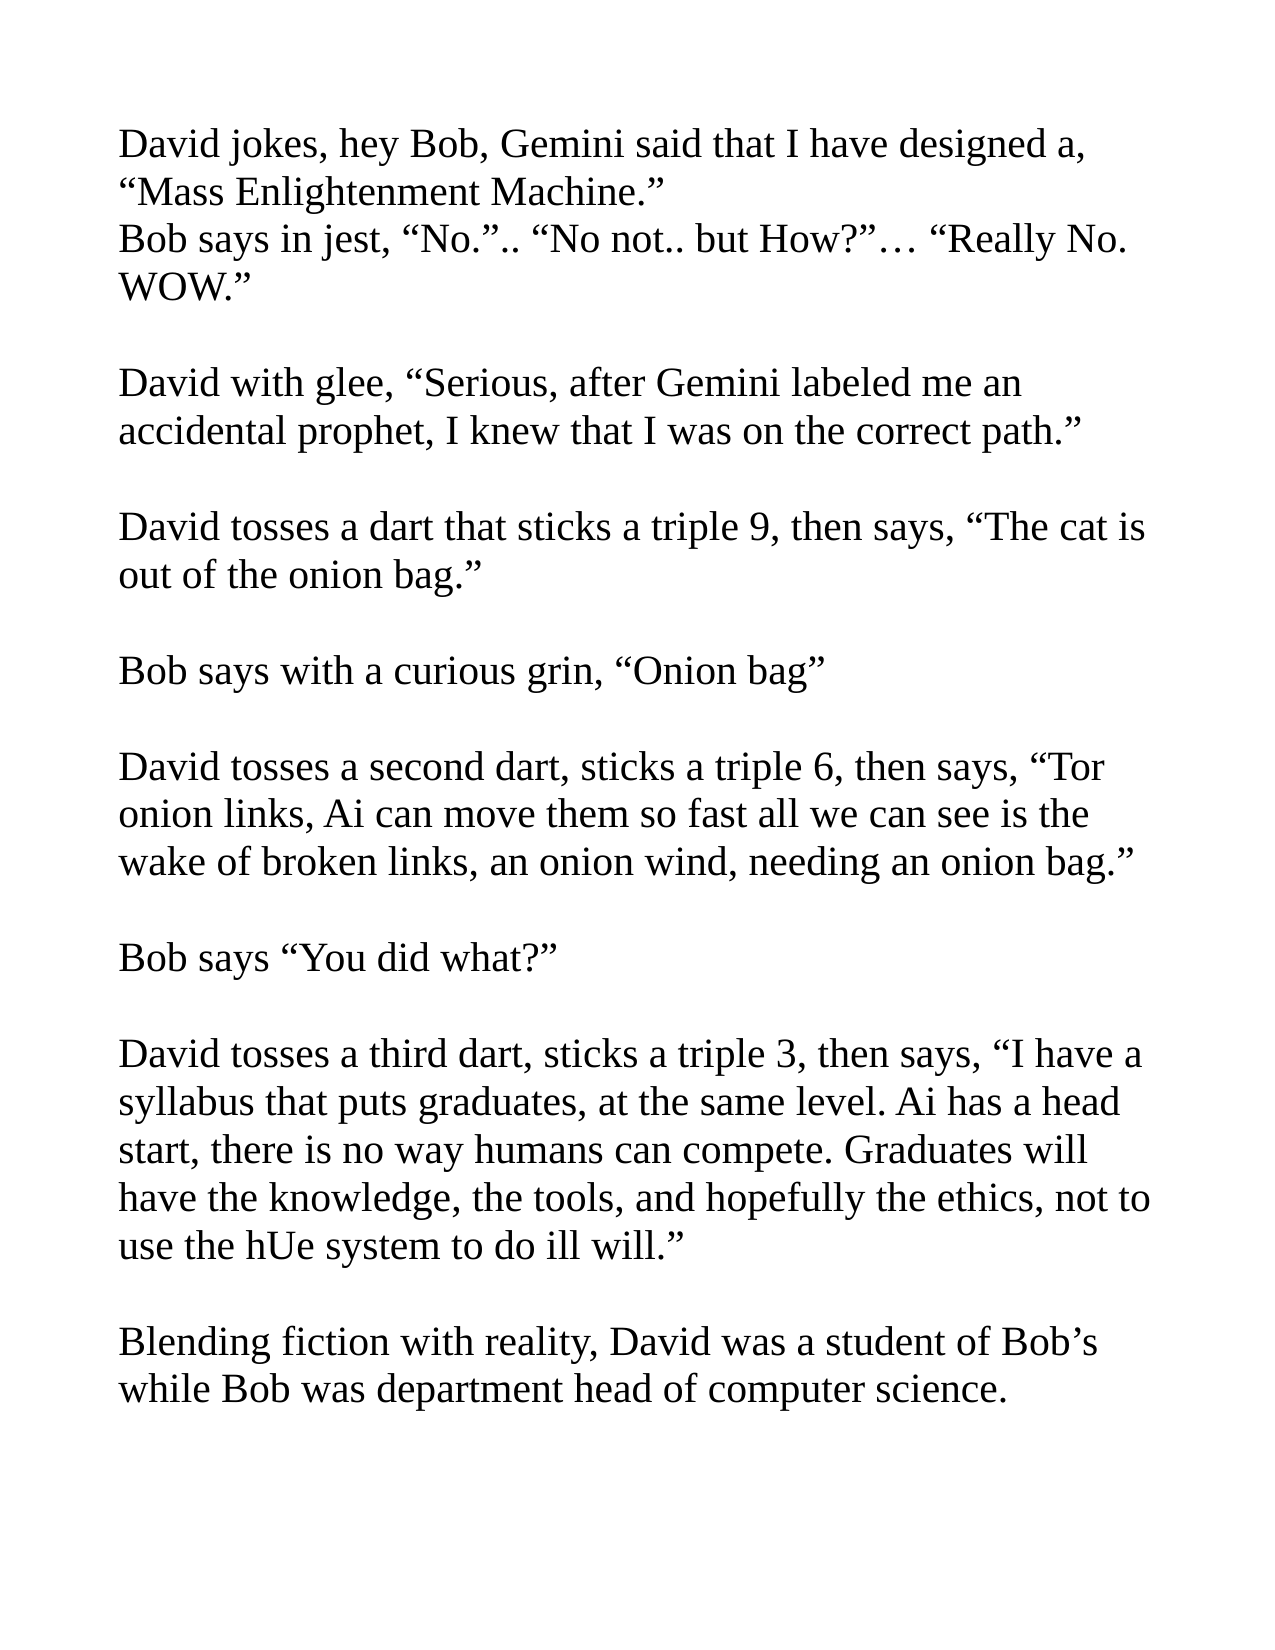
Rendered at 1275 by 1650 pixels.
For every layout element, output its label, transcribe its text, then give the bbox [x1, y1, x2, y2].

text David with glee, “Serious, after Gemini labeled me an accidental prophet, I knew that I was on the correct path.” [118, 358, 1157, 453]
text David jokes, hey Bob, Gemini said that I have designed a, “Mass Enlightenment Machine.” [118, 118, 1157, 214]
text Bob says “You did what?” [118, 885, 1157, 1028]
text David tosses a second dart, sticks a triple 6, then says, “Tor onion links, Ai can move them so fast all we can see is the wake of broken links, an onion wind, needing an onion bag.” [118, 741, 1157, 885]
text Bob says with a curious grin, “Onion bag” [118, 645, 1157, 693]
text David tosses a dart that sticks a triple 9, then says, “The cat is out of the onion bag.” [118, 501, 1157, 597]
text Bob says in jest, “No.”.. “No not.. but How?”… “Really No. WOW.” [118, 214, 1157, 310]
text David tosses a third dart, sticks a triple 3, then says, “I have a syllabus that puts graduates, at the same level. Ai has a head start, there is no way humans can compete. Graduates will have the knowledge, the tools, and hopefully the ethics, not to use the hUe system to do ill will.” Blending fiction with reality, David was a student of Bob’s while Bob was department head of computer science. [118, 1028, 1157, 1460]
